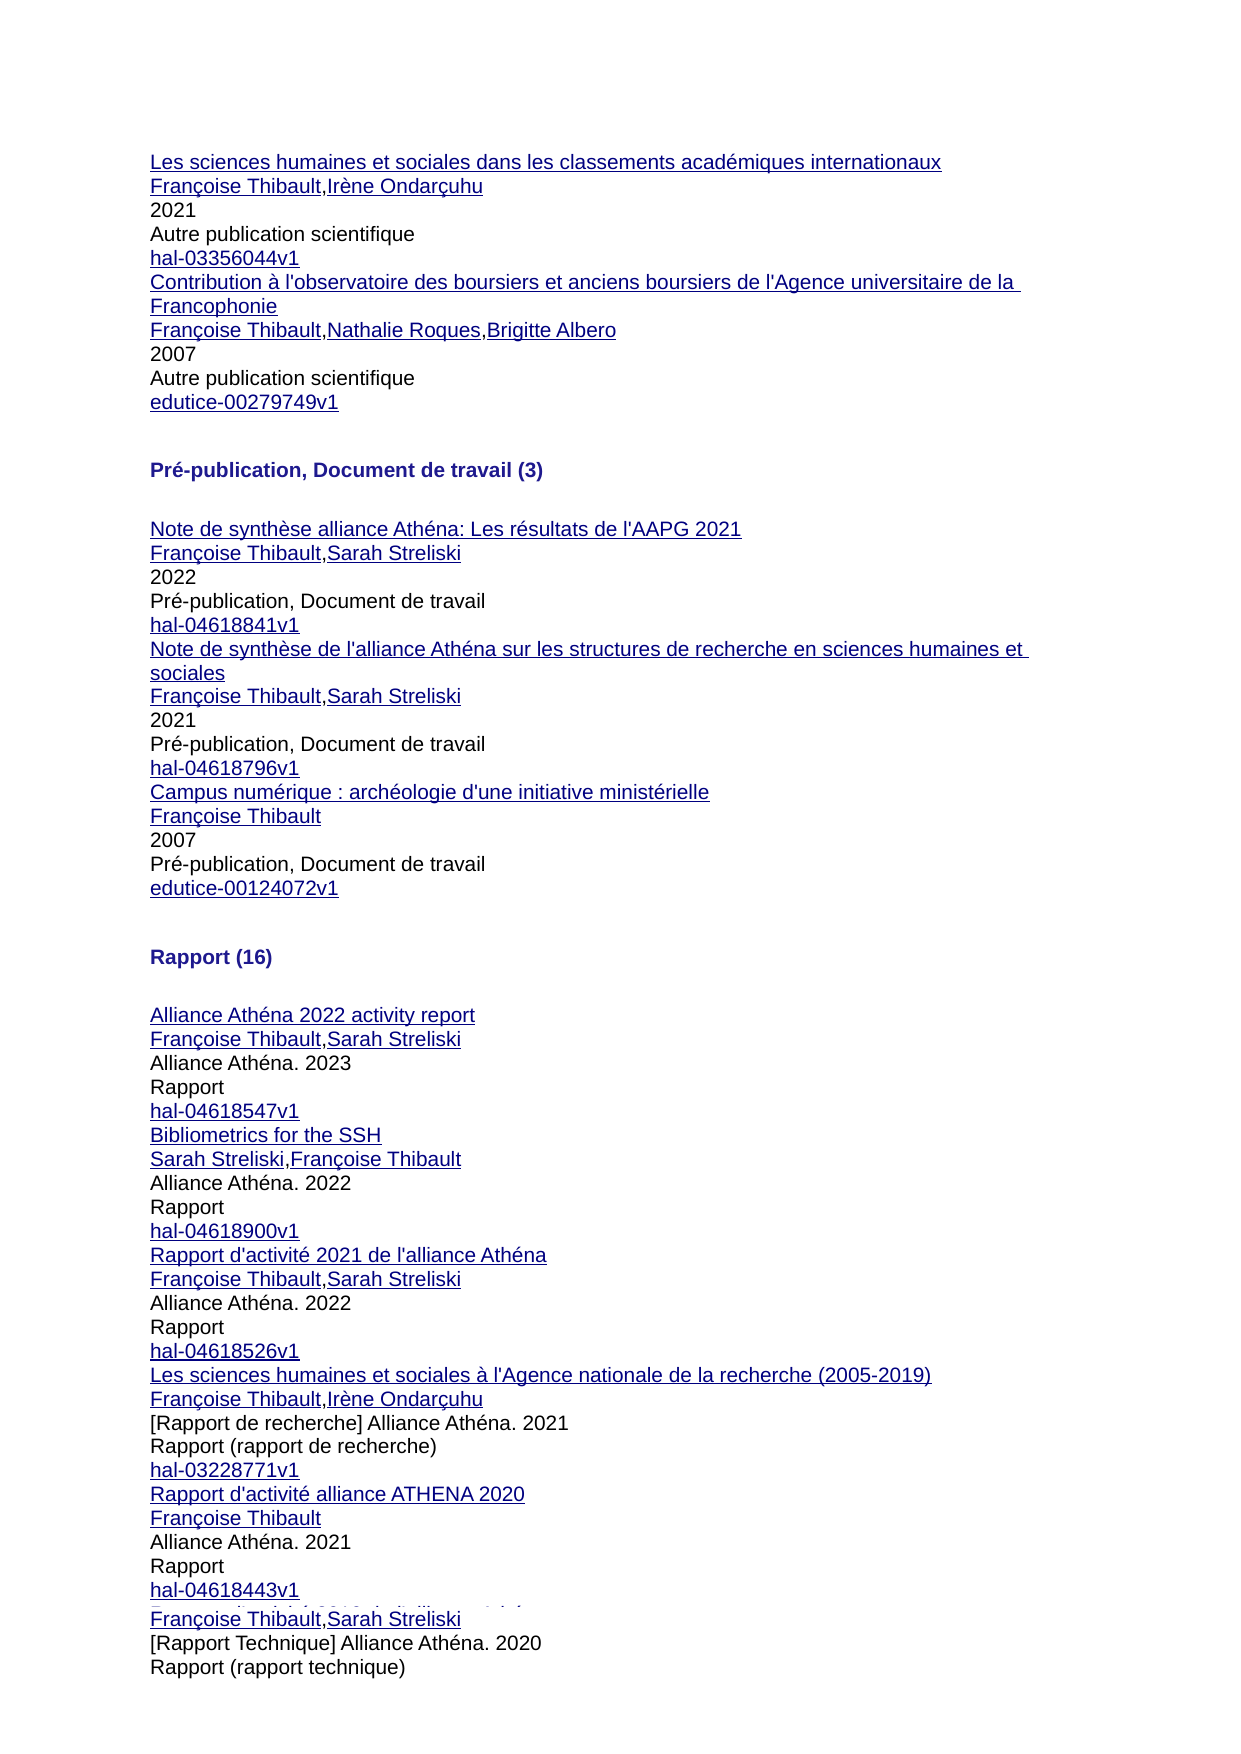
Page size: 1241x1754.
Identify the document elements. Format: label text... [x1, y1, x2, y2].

table_cell Contribution à l'observatoire des boursiers et anciens boursiers de l'Agence universitaire de la Francophonie Françoise Thibault,Nathalie Roques,Brigitte Albero 2007 Autre publication scientifique edutice-00279749v1 [150, 270, 1090, 413]
table_cell Les sciences humaines et sociales à l'Agence nationale de la recherche (2005-2019) Françoise Thibault,Irène Ondarçuhu [Rapport de recherche] Alliance Athéna. 2021 Rapport (rapport de recherche) hal-03228771v1 [150, 1363, 1090, 1482]
table_cell Rapport d'activité alliance ATHENA 2020 Françoise Thibault Alliance Athéna. 2021 Rapport hal-04618443v1 [150, 1482, 1090, 1602]
table_cell Note de synthèse de l'alliance Athéna sur les structures de recherche en sciences humaines et sociales Françoise Thibault,Sarah Streliski 2021 Pré-publication, Document de travail hal-04618796v1 [150, 636, 1090, 780]
subtitle Pré-publication, Document de travail (3) [150, 458, 1090, 482]
table_cell Bibliometrics for the SSH Sarah Streliski,Françoise Thibault Alliance Athéna. 2022 Rapport hal-04618900v1 [150, 1123, 1090, 1243]
table_cell Rapport d'activité 2021 de l'alliance Athéna Françoise Thibault,Sarah Streliski Alliance Athéna. 2022 Rapport hal-04618526v1 [150, 1243, 1090, 1362]
table_header Note de synthèse alliance Athéna: Les résultats de l'AAPG 2021 Françoise Thibault,Sarah Streliski 2022 Pré-publication, Document de travail hal-04618841v1 [150, 517, 1090, 636]
table_cell Campus numérique : archéologie d'une initiative ministérielle Françoise Thibault 2007 Pré-publication, Document de travail edutice-00124072v1 [150, 780, 1090, 900]
subtitle Rapport (16) [150, 945, 1090, 969]
table_header Les sciences humaines et sociales dans les classements académiques internationaux Françoise Thibault,Irène Ondarçuhu 2021 Autre publication scientifique hal-03356044v1 [150, 150, 1090, 270]
table_cell Rapport d'activité 2019 de l'alliance Athéna Françoise Thibault,Sarah Streliski [Rapport Technique] Alliance Athéna. 2020 Rapport (rapport technique) hal-03229753v1 [150, 1602, 1090, 1679]
table_header Alliance Athéna 2022 activity report Françoise Thibault,Sarah Streliski Alliance Athéna. 2023 Rapport hal-04618547v1 [150, 1003, 1090, 1123]
